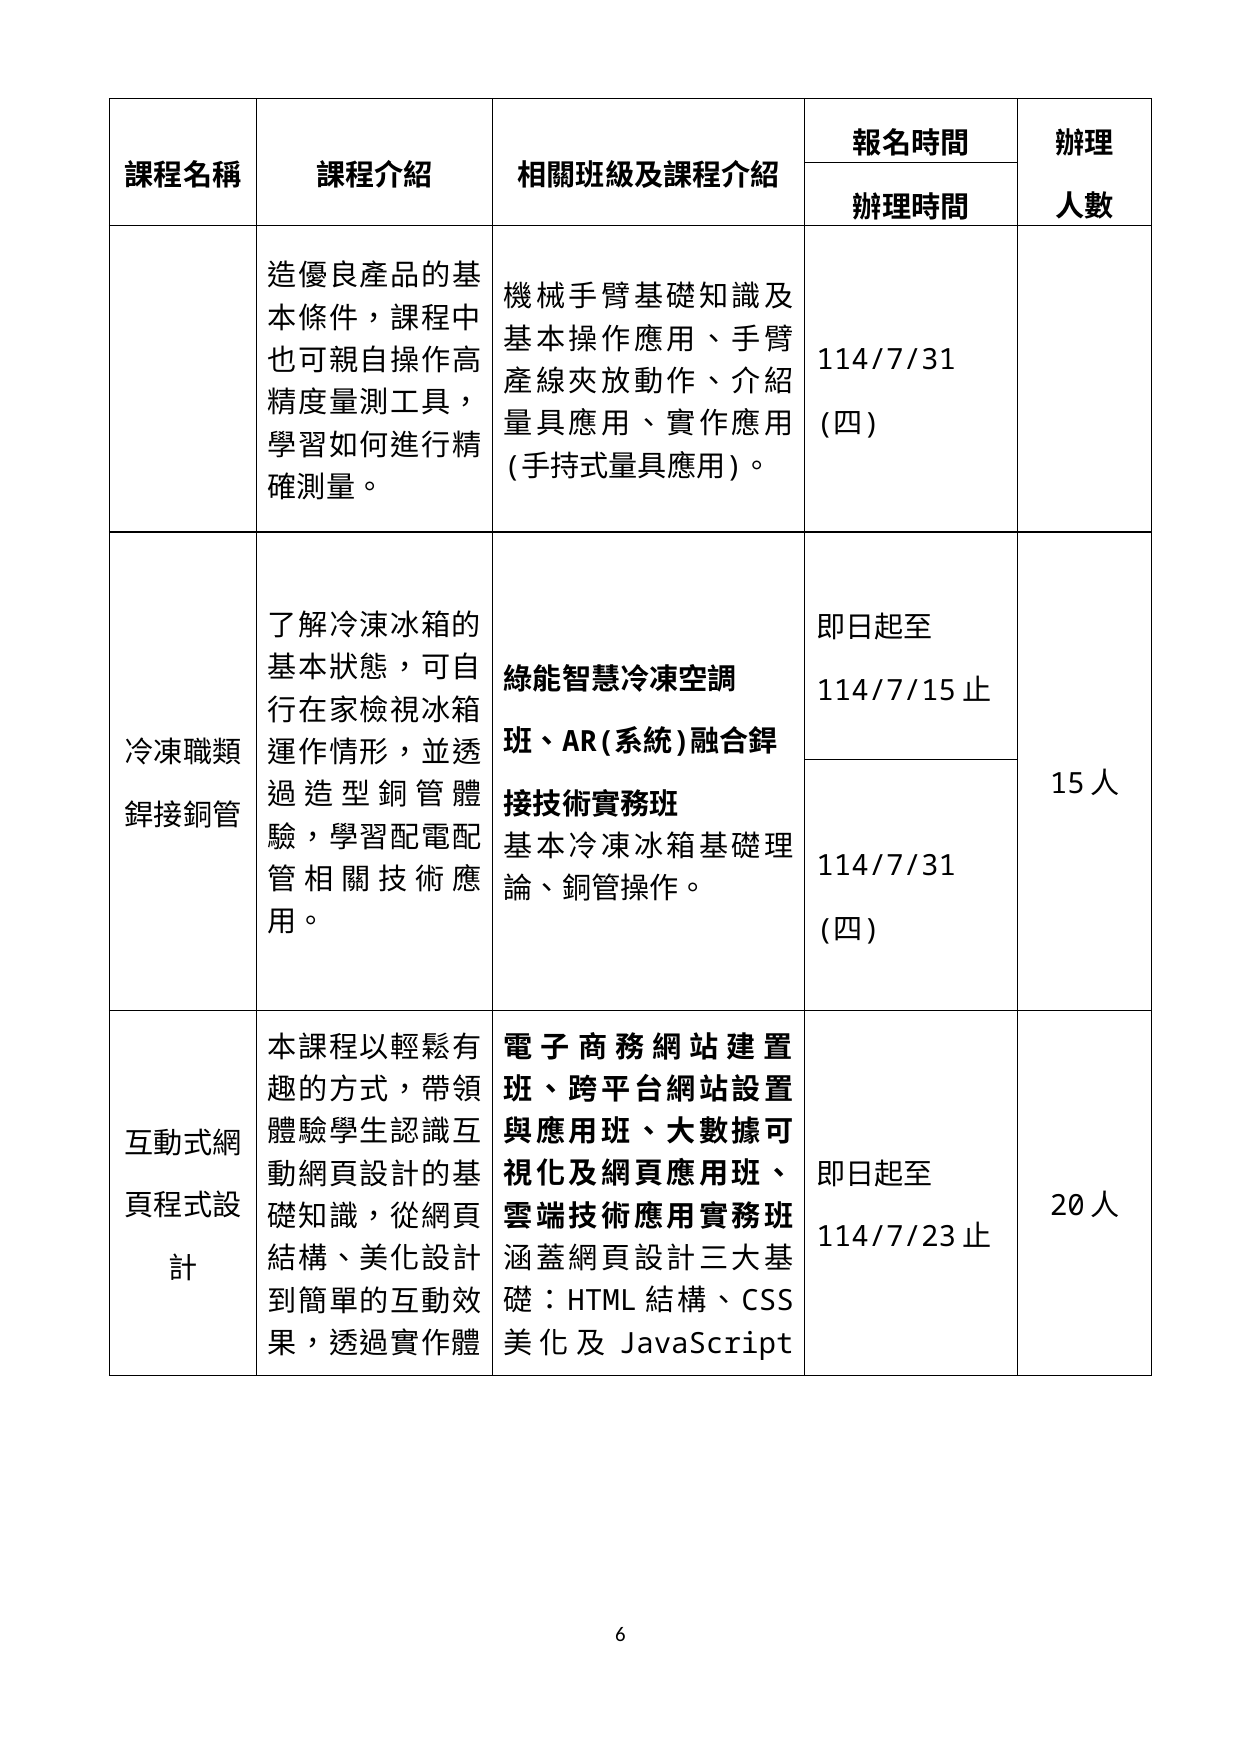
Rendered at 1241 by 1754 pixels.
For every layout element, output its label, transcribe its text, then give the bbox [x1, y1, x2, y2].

table_cell [1018, 226, 1151, 531]
table_cell 綠能智慧冷凍空調班、AR(系統)融合銲接技術實務班 基本冷凍冰箱基礎理論、銅管操作。 [493, 533, 804, 1009]
table_cell 114/7/31(四) [805, 226, 1017, 531]
table_header 相關班級及課程介紹 [493, 99, 804, 225]
table_header 課程介紹 [257, 99, 492, 225]
table_header 報名時間 [805, 99, 1017, 162]
table_cell 冷凍職類銲接銅管 [110, 533, 256, 1009]
table_cell 辦理時間 [805, 163, 1017, 225]
table_cell 了解冷涷冰箱的基本狀態，可自行在家檢視冰箱運作情形，並透過造型銅管體驗，學習配電配管相關技術應用。 [257, 533, 492, 1009]
table_header 辦理 人數 [1018, 99, 1151, 225]
table_cell 20人 [1018, 1011, 1151, 1374]
table_cell 即日起至114/7/23止 [805, 1011, 1017, 1374]
table_cell 造優良產品的基本條件，課程中也可親自操作高精度量測工具，學習如何進行精確測量。 [257, 226, 492, 531]
table_cell 機械手臂基礎知識及基本操作應用、手臂產線夾放動作、介紹量具應用、實作應用(手持式量具應用)。 [493, 226, 804, 531]
table_cell [110, 226, 256, 531]
table_cell 本課程以輕鬆有趣的方式，帶領體驗學生認識互動網頁設計的基礎知識，從網頁結構、美化設計到簡單的互動效果，透過實作體 [257, 1011, 492, 1374]
table_header 課程名稱 [110, 99, 256, 225]
table_cell 電子商務網站建置班、跨平台網站設置與應用班、大數據可視化及網頁應用班、雲端技術應用實務班涵蓋網頁設計三大基礎：HTML結構、CSS 美化及JavaScript [493, 1011, 804, 1374]
table_cell 互動式網頁程式設計 [110, 1011, 256, 1374]
table_cell 即日起至114/7/15止 [805, 533, 1017, 759]
table_cell 15人 [1018, 533, 1151, 1009]
table_cell 114/7/31(四) [805, 760, 1017, 1009]
